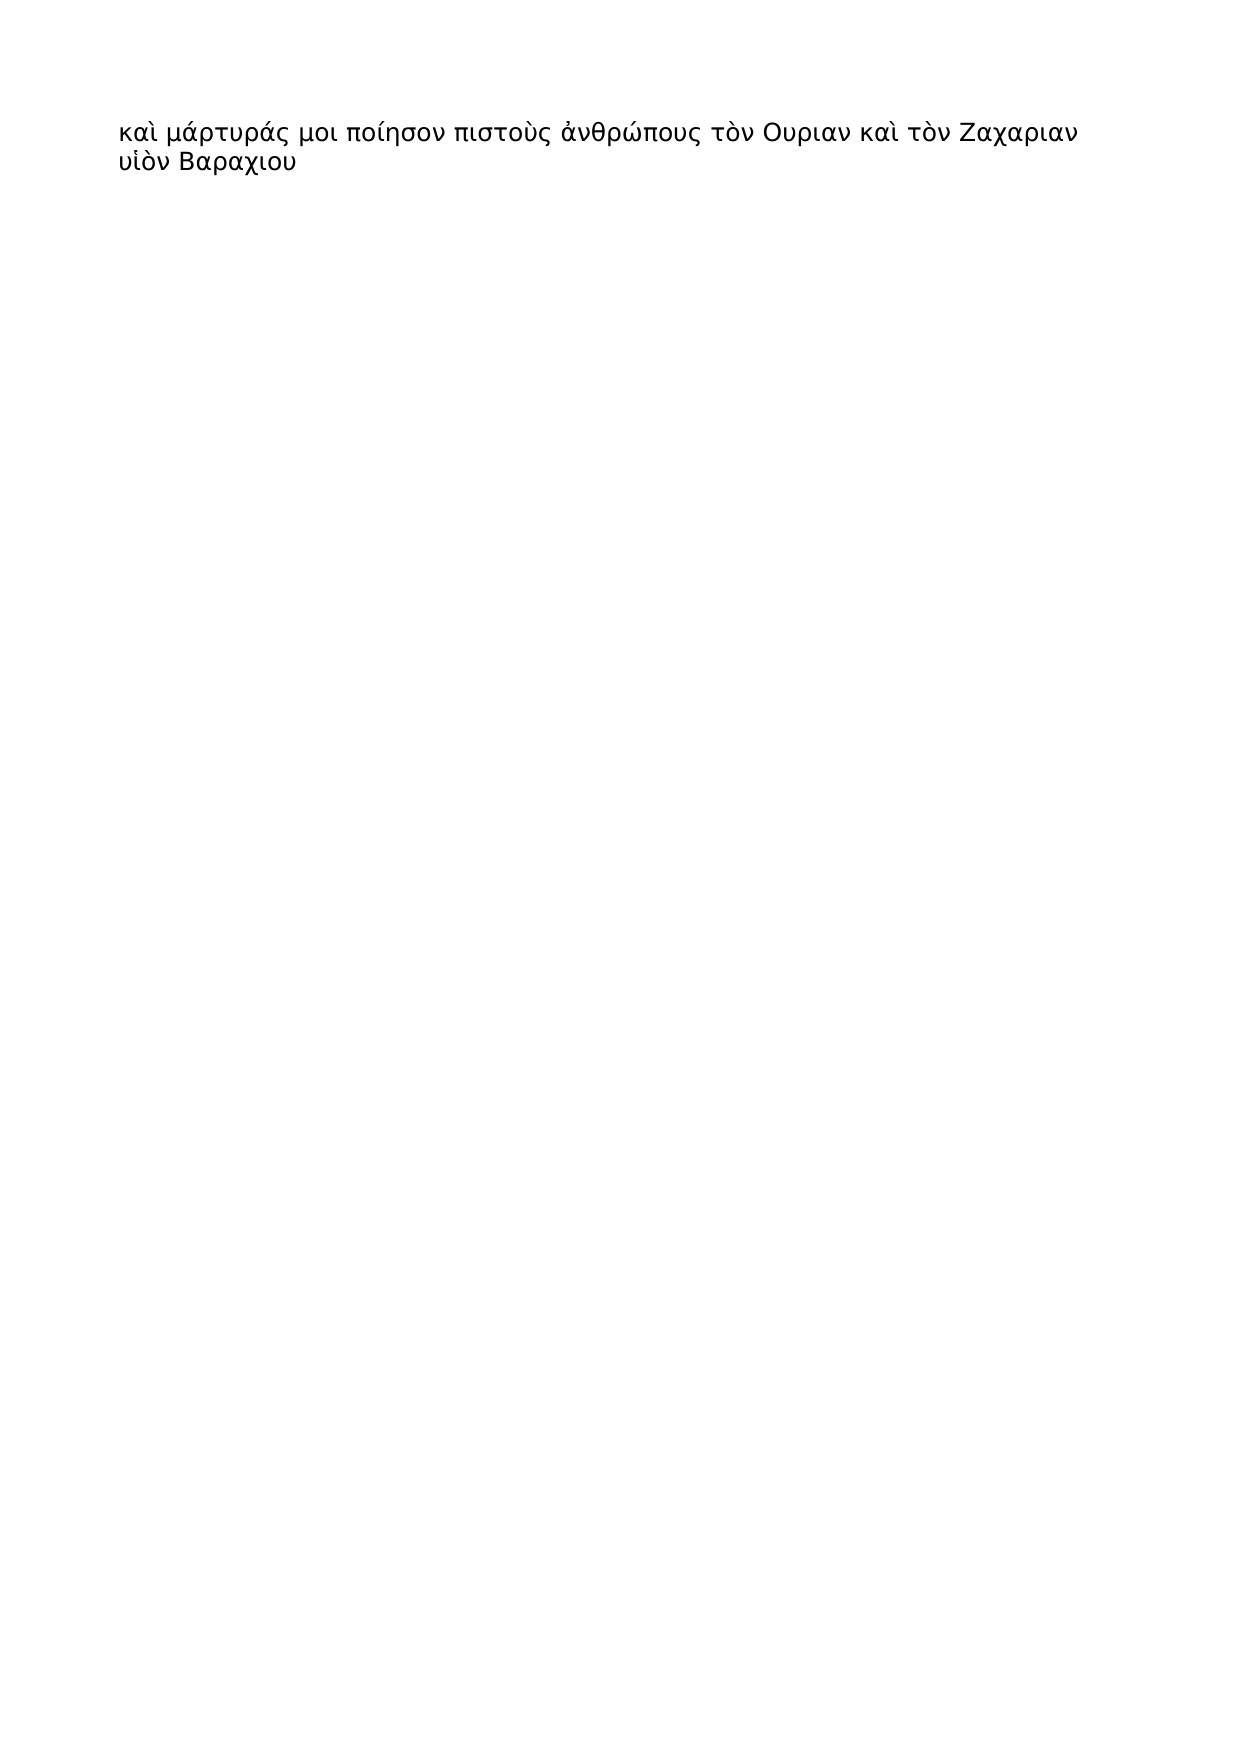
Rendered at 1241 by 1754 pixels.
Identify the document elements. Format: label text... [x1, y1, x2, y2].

text καὶ μάρτυράς μοι ποίησον πιστοὺς ἀνθρώπους τὸν Ουριαν καὶ τὸν Ζαχαριαν υἱὸν Βαραχιου [118, 118, 1122, 176]
